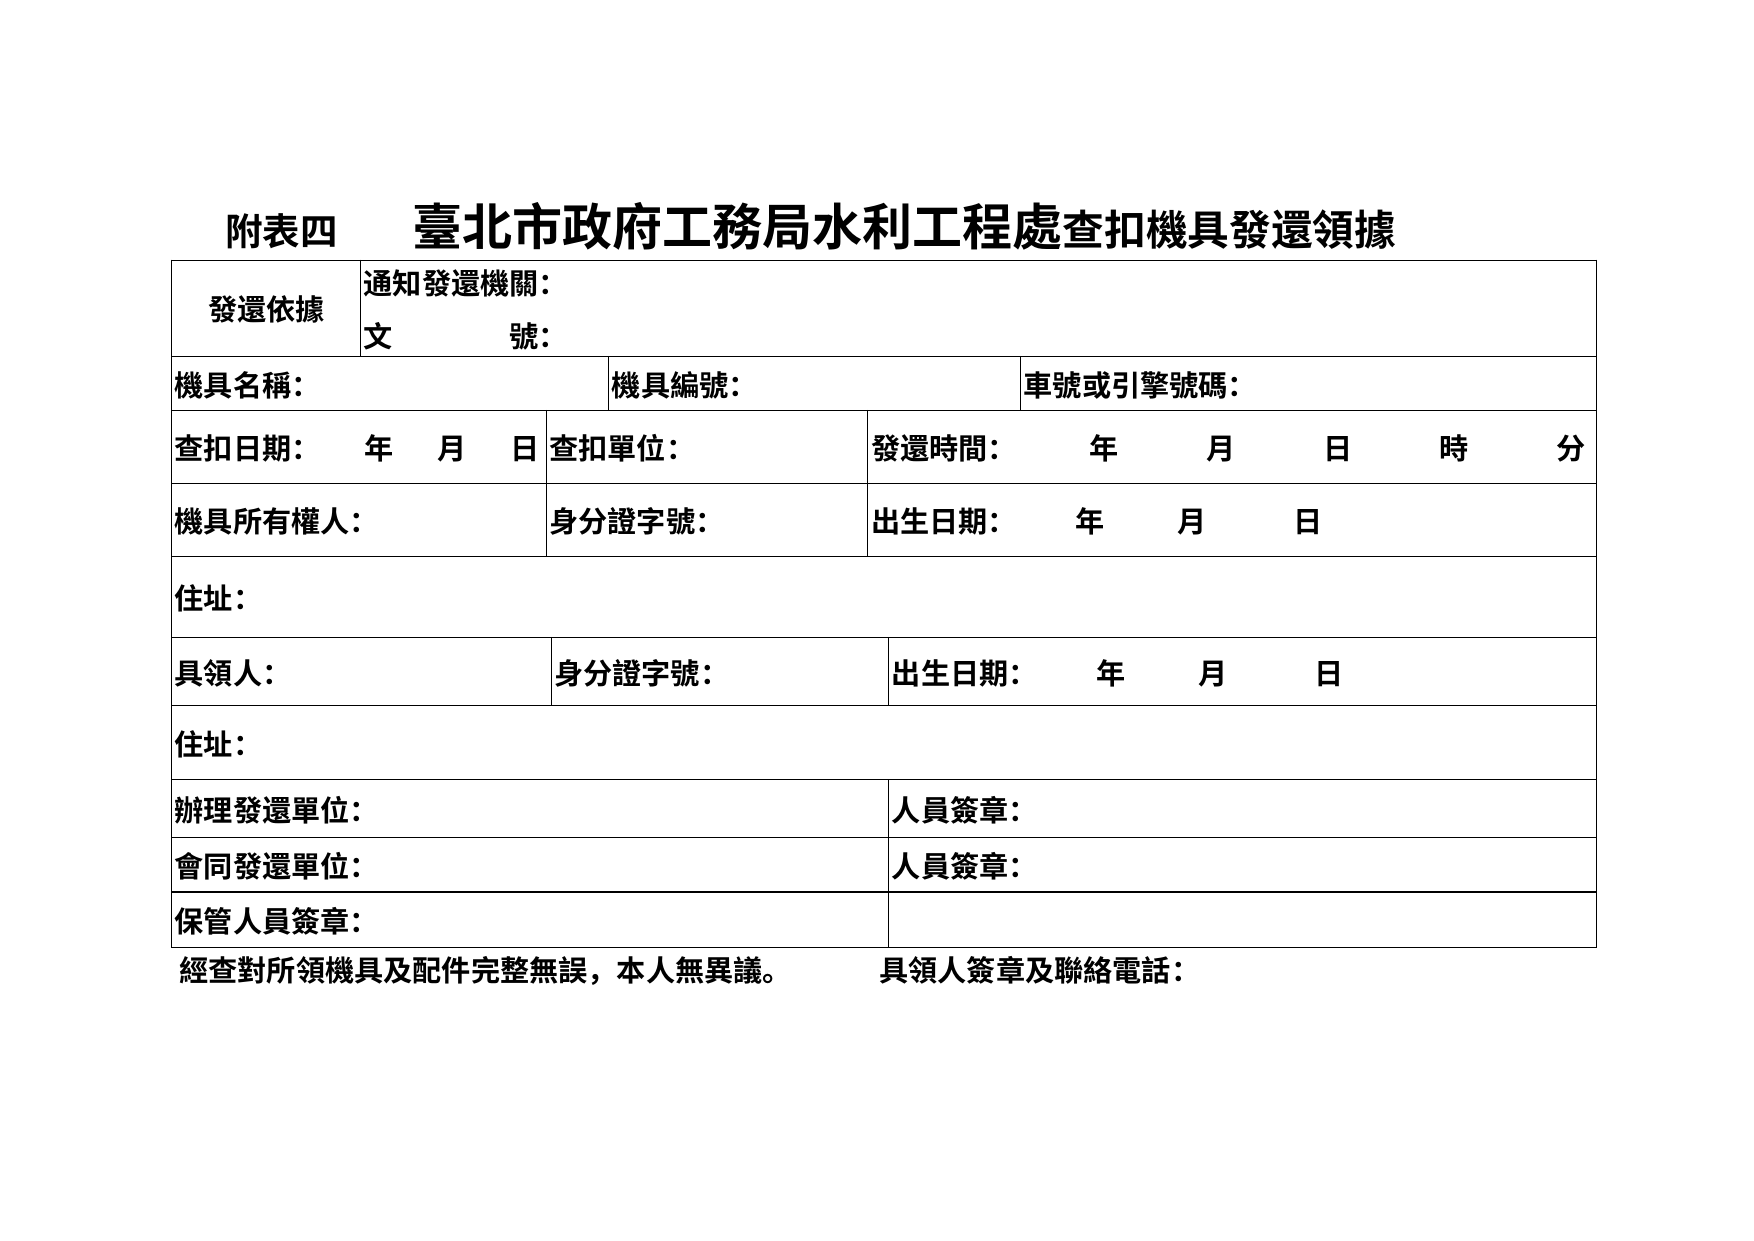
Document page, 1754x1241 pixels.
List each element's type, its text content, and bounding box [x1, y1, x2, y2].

table_cell 具領人： [172, 638, 551, 705]
table_cell 車號或引擎號碼： [1021, 357, 1596, 410]
table_header 發還依據 [172, 261, 360, 356]
table_cell 查扣單位： [547, 411, 867, 483]
table_cell 身分證字號： [547, 484, 867, 556]
table_cell 機具名稱： [172, 357, 608, 410]
table_cell 保管人員簽章： [172, 893, 888, 947]
table_cell 發還時間： 年 月 日 時 分 [868, 411, 1596, 483]
table_cell 機具所有權人： [172, 484, 546, 556]
table_cell 會同發還單位： [172, 838, 888, 891]
table_cell 身分證字號： [552, 638, 888, 705]
table_cell 辦理發還單位： [172, 780, 888, 837]
table_cell 出生日期： 年 月 日 [868, 484, 1596, 556]
table_cell 住址： [172, 706, 1596, 779]
text 經查對所領機具及配件完整無誤，本人無異議。 具領人簽章及聯絡電話： [150, 948, 1604, 990]
table_cell [889, 893, 1596, 947]
table_header 通知發還機關： 文 號： [361, 261, 1596, 356]
table_cell 人員簽章： [889, 780, 1596, 837]
text 附表四 臺北市政府工務局水利工程處查扣機具發還領據 [150, 187, 1604, 259]
table_cell 住址： [172, 557, 1596, 637]
table_cell 查扣日期： 年 月 日 [172, 411, 546, 483]
table_cell 出生日期： 年 月 日 [889, 638, 1596, 705]
table_cell 機具編號： [609, 357, 1020, 410]
table_cell 人員簽章： [889, 838, 1596, 891]
